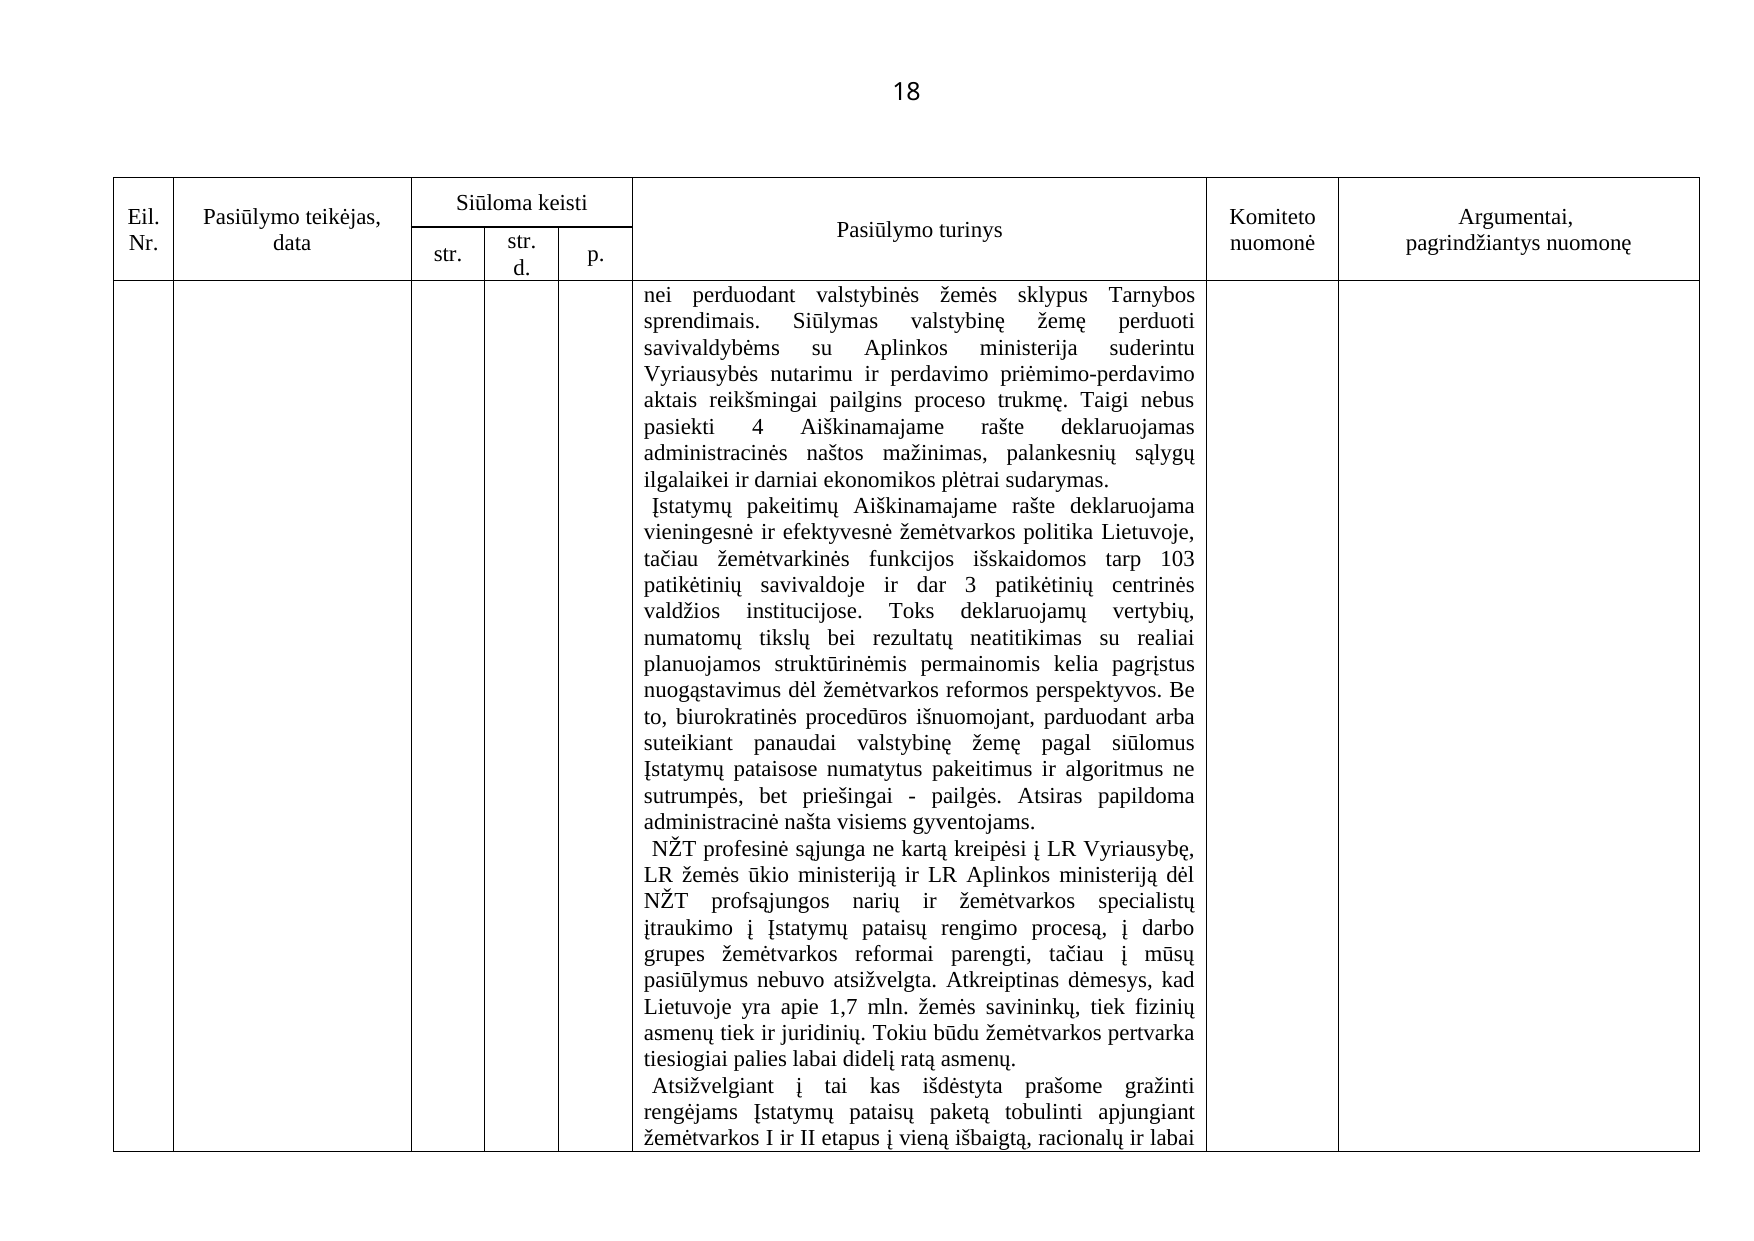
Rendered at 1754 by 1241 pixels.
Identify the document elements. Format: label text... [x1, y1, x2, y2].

table_cell [114, 281, 173, 1151]
table_cell [412, 281, 484, 1151]
table_cell nei perduodant valstybinės žemės sklypus Tarnybos sprendimais. Siūlymas valstybinę žemę perduoti savivaldybėms su Aplinkos ministerija suderintu Vyriausybės nutarimu ir perdavimo priėmimo-perdavimo aktais reikšmingai pailgins proceso trukmę. Taigi nebus pasiekti 4 Aiškinamajame rašte deklaruojamas administracinės naštos mažinimas, palankesnių sąlygų ilgalaikei ir darniai ekonomikos plėtrai sudarymas. Įstatymų pakeitimų Aiškinamajame rašte deklaruojama vieningesnė ir efektyvesnė žemėtvarkos politika Lietuvoje, tačiau žemėtvarkinės funkcijos išskaidomos tarp 103 patikėtinių savivaldoje ir dar 3 patikėtinių centrinės valdžios institucijose. Toks deklaruojamų vertybių, numatomų tikslų bei rezultatų neatitikimas su realiai planuojamos struktūrinėmis permainomis kelia pagrįstus nuogąstavimus dėl žemėtvarkos reformos perspektyvos. Be to, biurokratinės procedūros išnuomojant, parduodant arba suteikiant panaudai valstybinę žemę pagal siūlomus Įstatymų pataisose numatytus pakeitimus ir algoritmus ne sutrumpės, bet priešingai - pailgės. Atsiras papildoma administracinė našta visiems gyventojams. NŽT profesinė sąjunga ne kartą kreipėsi į LR Vyriausybę, LR žemės ūkio ministeriją ir LR Aplinkos ministeriją dėl NŽT profsąjungos narių ir žemėtvarkos specialistų įtraukimo į Įstatymų pataisų rengimo procesą, į darbo grupes žemėtvarkos reformai parengti, tačiau į mūsų pasiūlymus nebuvo atsižvelgta. Atkreiptinas dėmesys, kad Lietuvoje yra apie 1,7 mln. žemės savininkų, tiek fizinių asmenų tiek ir juridinių. Tokiu būdu žemėtvarkos pertvarka tiesiogiai palies labai didelį ratą asmenų. Atsižvelgiant į tai kas išdėstyta prašome gražinti rengėjams Įstatymų pataisų paketą tobulinti apjungiant žemėtvarkos I ir II etapus į vieną išbaigtą, racionalų ir labai [633, 281, 1206, 1151]
table_cell [559, 281, 632, 1151]
table_header Siūloma keisti [412, 178, 632, 226]
table_cell [174, 281, 411, 1151]
table_header Eil. Nr. [114, 178, 173, 280]
table_header Komiteto nuomonė [1207, 178, 1338, 280]
table_cell [1339, 281, 1699, 1151]
table_header Pasiūlymo teikėjas, data [174, 178, 411, 280]
table_cell str. d. [485, 228, 558, 280]
table_cell p. [559, 228, 632, 280]
table_header Argumentai, pagrindžiantys nuomonę [1339, 178, 1699, 280]
table_cell [1207, 281, 1338, 1151]
table_header Pasiūlymo turinys [633, 178, 1206, 280]
table_cell str. [412, 228, 484, 280]
table_cell [485, 281, 558, 1151]
